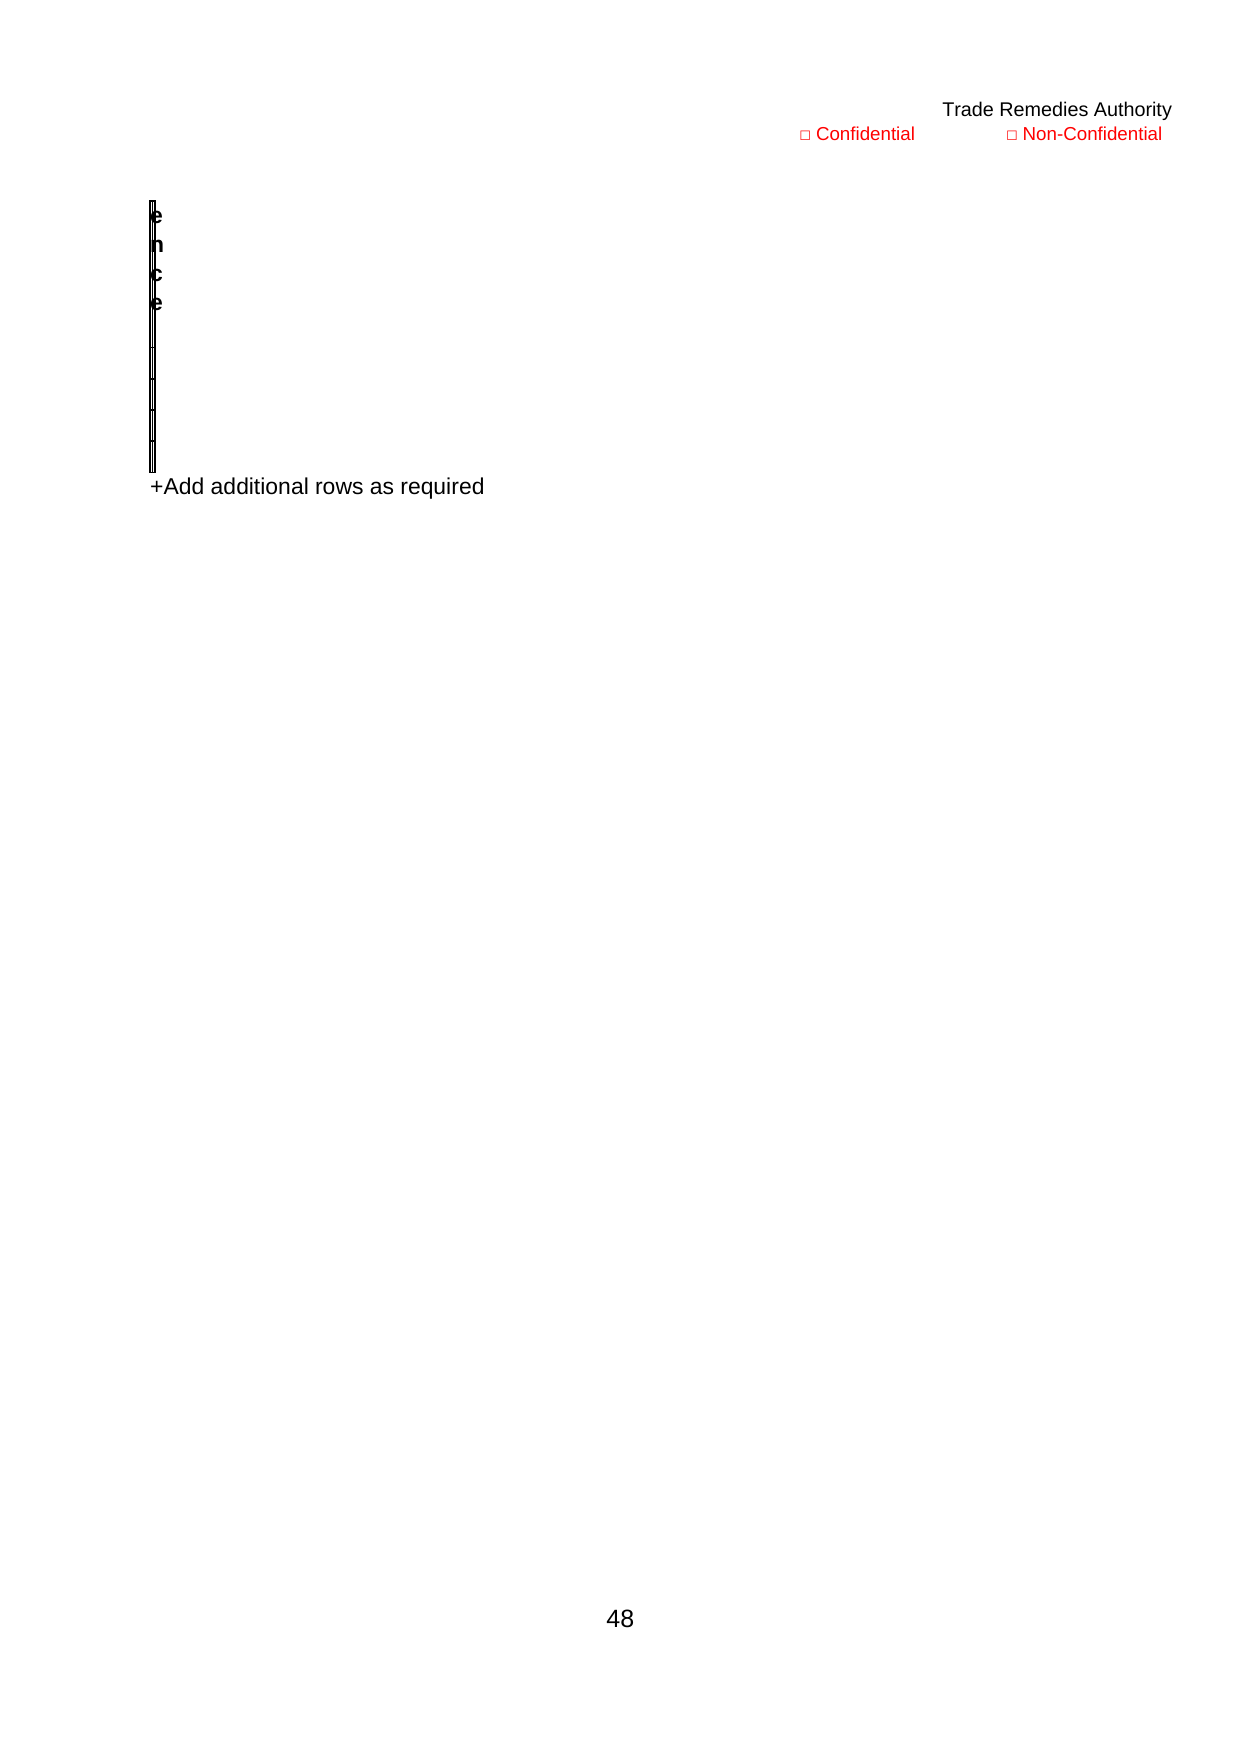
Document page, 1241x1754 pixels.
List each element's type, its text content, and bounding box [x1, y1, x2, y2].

text +Add additional rows as required [150, 473, 1090, 499]
